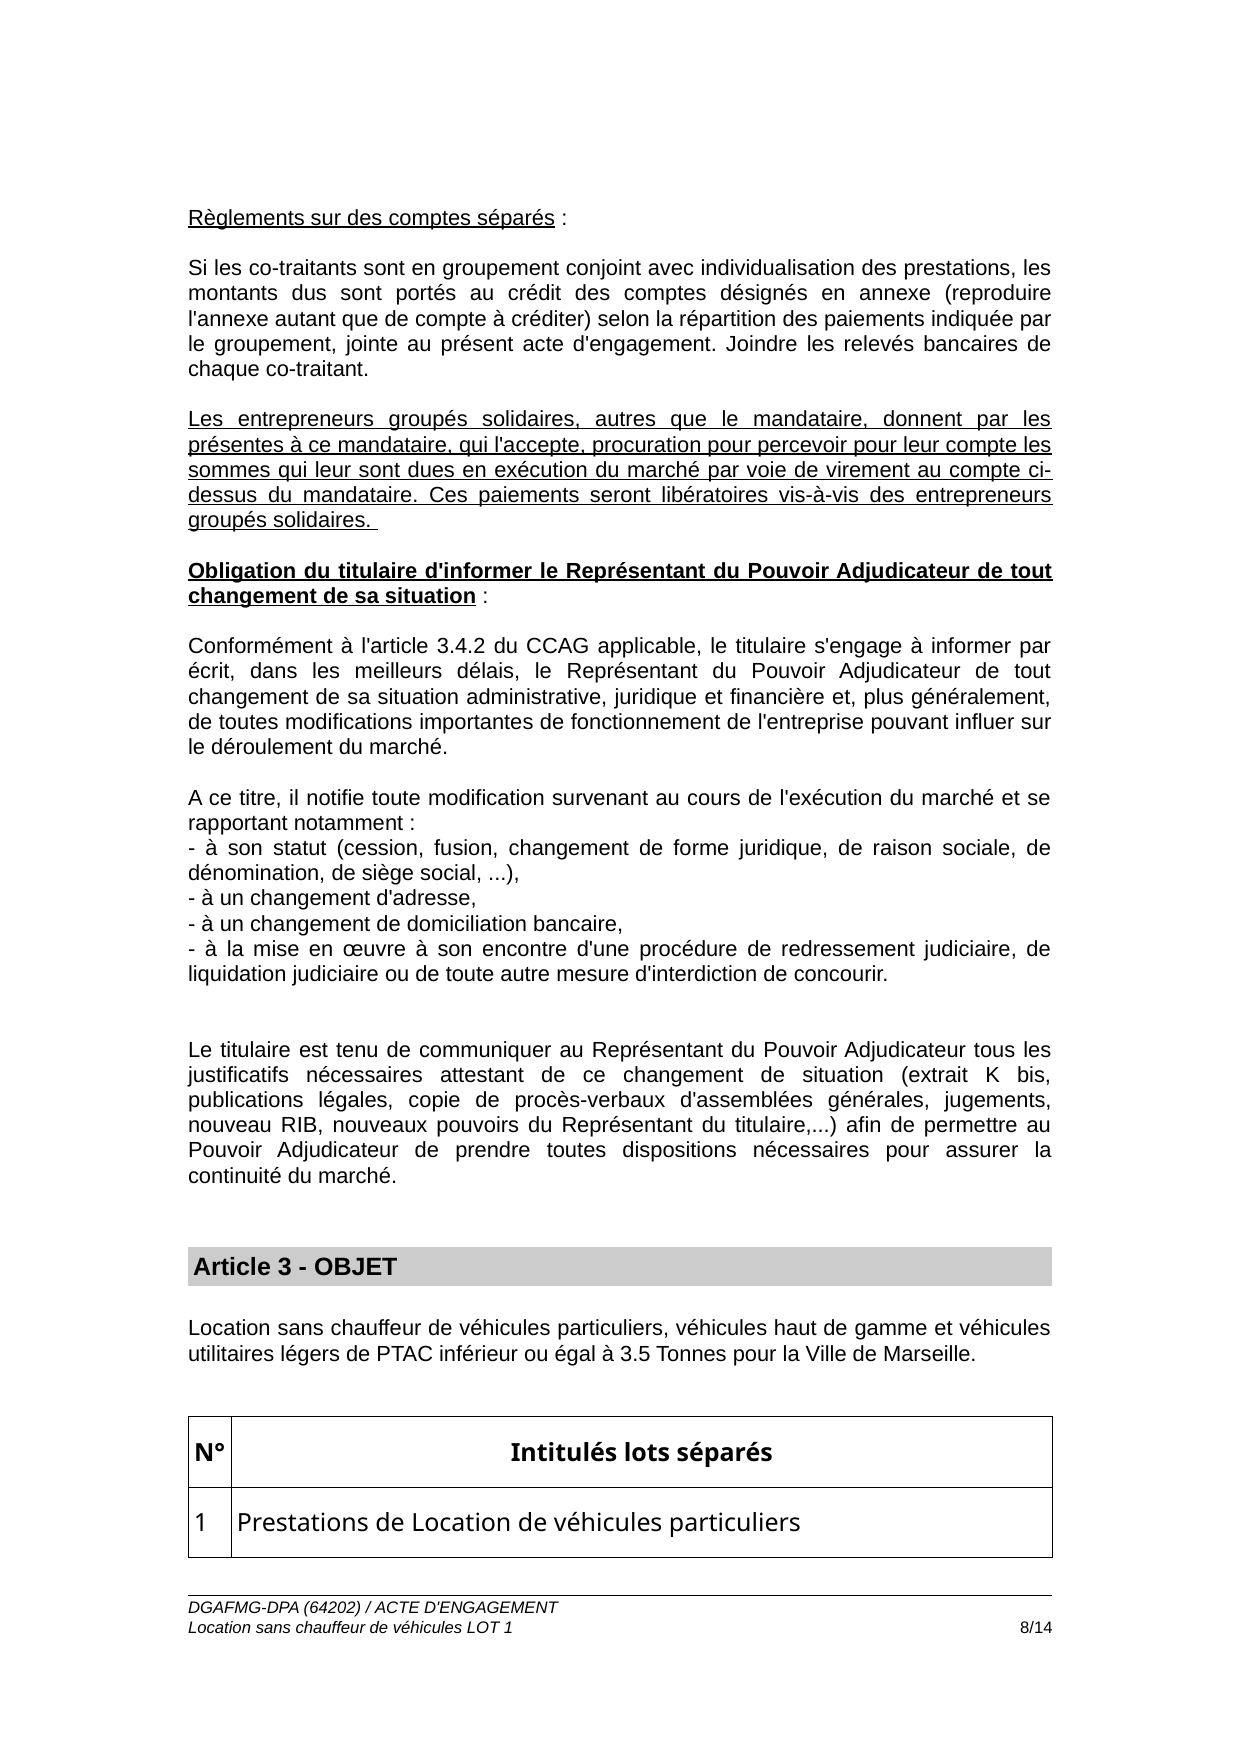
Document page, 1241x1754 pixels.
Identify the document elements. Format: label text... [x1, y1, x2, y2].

text Obligation du titulaire d'informer le Représentant du Pouvoir Adjudicateur de tout [188, 557, 1052, 579]
text Le titulaire est tenu de communiquer au Représentant du Pouvoir Adjudicateur tous les justificatifs nécessaires attestant de ce changement de situation (extrait K bis, publications légales, copie de procès-verbaux d'assemblées générales, jugements, nouveau RIB, nouveaux pouvoirs du Représentant du titulaire,...) afin de permettre au Pouvoir Adjudicateur de prendre toutes dispositions nécessaires pour assurer la continuité du marché. [188, 1036, 1052, 1188]
text Conformément à l'article 3.4.2 du CCAG applicable, le titulaire s'engage à informer par écrit, dans les meilleurs délais, le Représentant du Pouvoir Adjudicateur de tout changement de sa situation administrative, juridique et financière et, plus généralement, de toutes modifications importantes de fonctionnement de l'entreprise pouvant influer sur le déroulement du marché. [188, 633, 1052, 759]
text présentes à ce mandataire, qui l'accepte, procuration pour percevoir pour leur compte les [188, 429, 1052, 453]
text groupés solidaires. [188, 505, 1052, 532]
text Si les co-traitants sont en groupement conjoint avec individualisation des prestations, les montants dus sont portés au crédit des comptes désignés en annexe (reproduire l'annexe autant que de compte à créditer) selon la répartition des paiements indiquée par le groupement, jointe au présent acte d'engagement. Joindre les relevés bancaires de chaque co-traitant. [188, 255, 1052, 381]
text Les entrepreneurs groupés solidaires, autres que le mandataire, donnent par les [188, 406, 1052, 428]
table_cell Prestations de Location de véhicules particuliers [232, 1488, 1052, 1557]
text changement de sa situation : [188, 581, 1052, 608]
table_cell 1 [189, 1488, 231, 1557]
text - à un changement d'adresse, [188, 885, 1052, 910]
text Règlements sur des comptes séparés : [188, 204, 1052, 230]
subtitle OBJET [190, 1249, 1050, 1284]
text A ce titre, il notifie toute modification survenant au cours de l'exécution du marché et se rapportant notamment : [188, 784, 1052, 835]
text sommes qui leur sont dues en exécution du marché par voie de virement au compte ci- [188, 455, 1052, 479]
text Location sans chauffeur de véhicules particuliers, véhicules haut de gamme et véhicules utilitaires légers de PTAC inférieur ou égal à 3.5 Tonnes pour la Ville de Marseille. [188, 1315, 1052, 1366]
text - à son statut (cession, fusion, changement de forme juridique, de raison sociale, de dénomination, de siège social, ...), [188, 835, 1052, 885]
text dessus du mandataire. Ces paiements seront libératoires vis-à-vis des entrepreneurs [188, 480, 1052, 504]
text - à la mise en œuvre à son encontre d'une procédure de redressement judiciaire, de liquidation judiciaire ou de toute autre mesure d'interdiction de concourir. [188, 936, 1052, 986]
table_header N° [189, 1417, 231, 1487]
table_header Intitulés lots séparés [232, 1417, 1052, 1487]
text - à un changement de domiciliation bancaire, [188, 910, 1052, 936]
